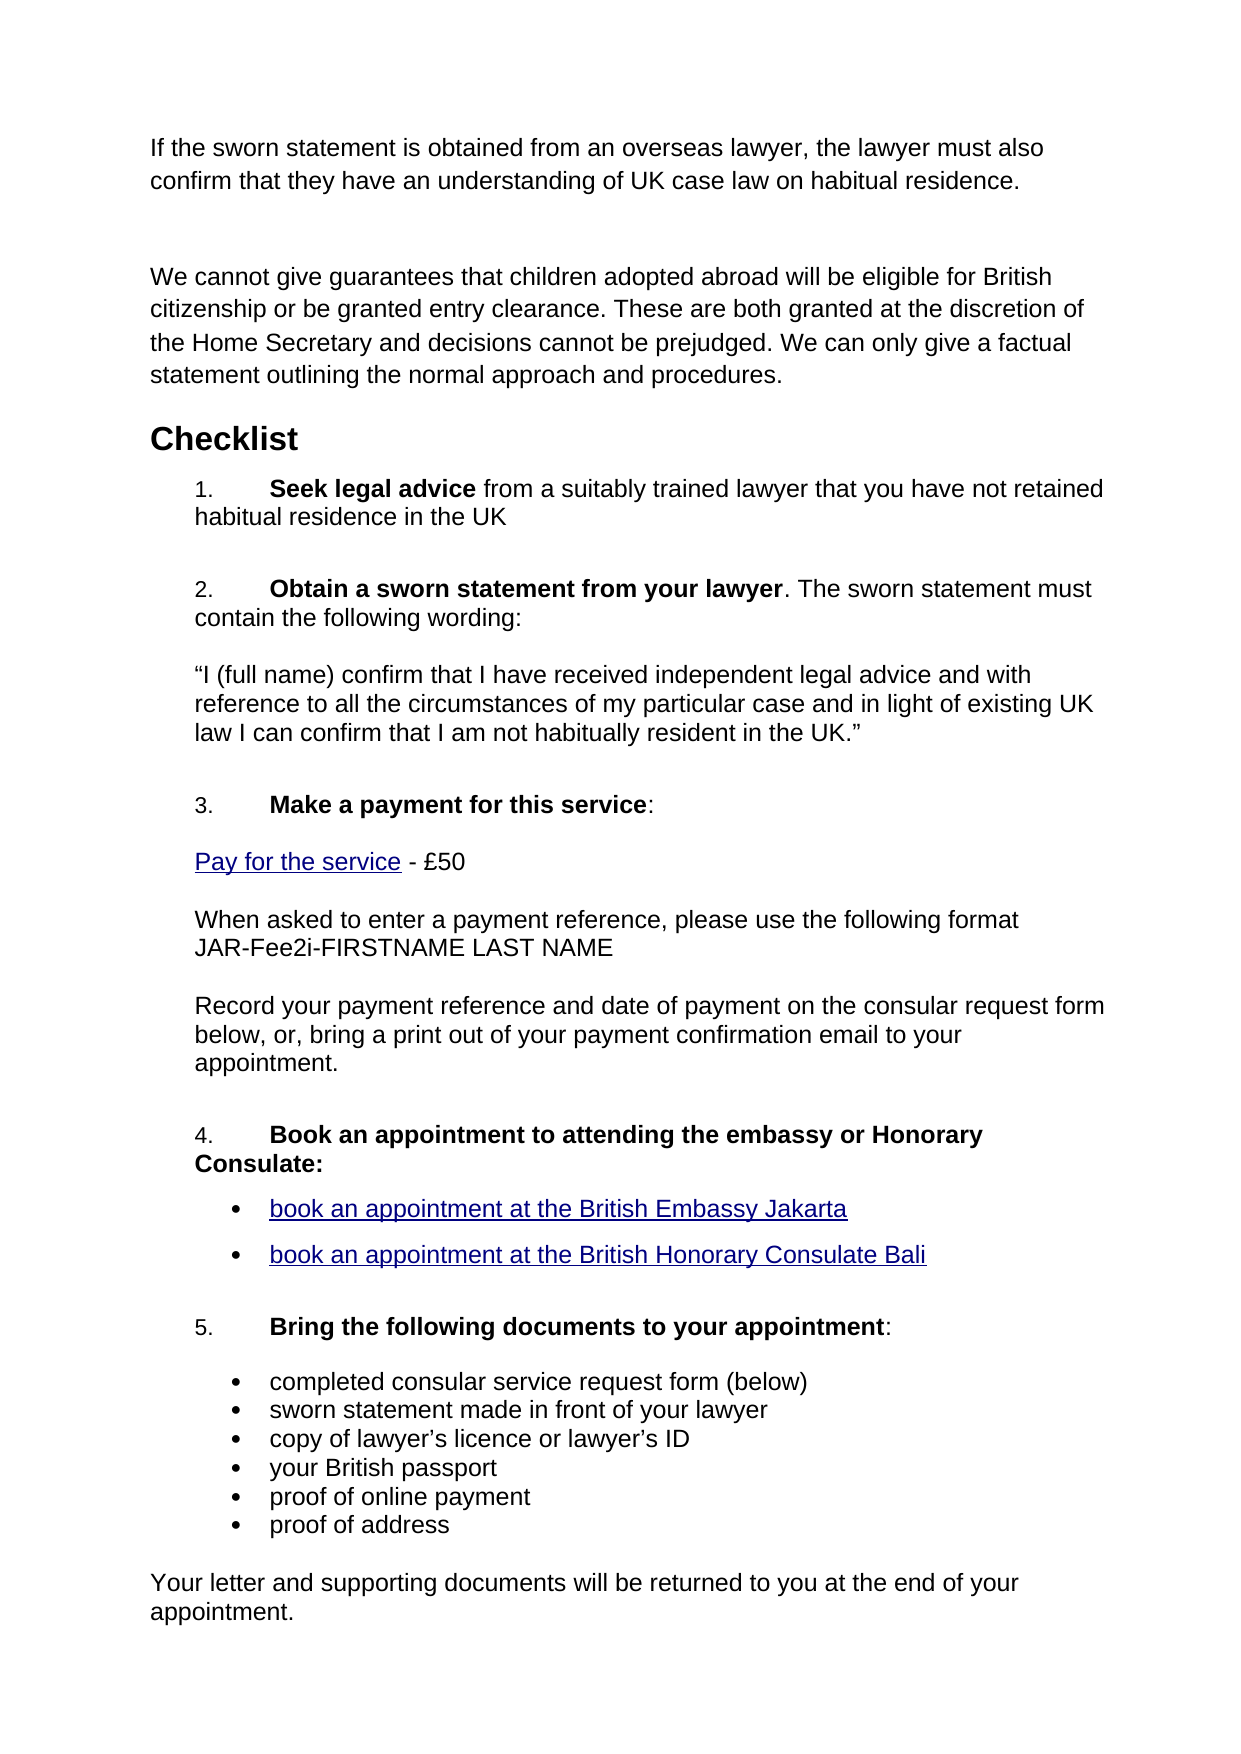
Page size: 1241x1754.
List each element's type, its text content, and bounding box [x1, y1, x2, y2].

list Bring the following documents to your appointment: [194, 1312, 1107, 1367]
list completed consular service request form (below) [232, 1367, 1107, 1395]
text If the sworn statement is obtained from an overseas lawyer, the lawyer must also confirm that they have an understanding of UK case law on habitual residence. [150, 133, 1107, 195]
text Checklist [91, 418, 1107, 457]
list proof of online payment [232, 1482, 1107, 1510]
list proof of address [232, 1510, 1107, 1539]
list Make a payment for this service: Pay for the service - £50 When asked to enter a payment reference, please use the following format JAR-Fee2i-FIRSTNAME LAST NAME Record your payment reference and date of payment on the consular request form below, or, bring a print out of your payment confirmation email to your appointment. [194, 790, 1107, 1103]
list your British passport [232, 1453, 1107, 1482]
list book an appointment at the British Honorary Consulate Bali [232, 1240, 1107, 1295]
list sworn statement made in front of your lawyer [232, 1395, 1107, 1424]
list book an appointment at the British Embassy Jakarta [232, 1194, 1107, 1223]
list Book an appointment to attending the embassy or Honorary Consulate: [194, 1120, 1107, 1178]
list copy of lawyer’s licence or lawyer’s ID [232, 1424, 1107, 1453]
list Obtain a sworn statement from your lawyer. The sworn statement must contain the following wording: “I (full name) confirm that I have received independent legal advice and with reference to all the circumstances of my particular case and in light of existing UK law I can confirm that I am not habitually resident in the UK.” [194, 574, 1107, 773]
text Your letter and supporting documents will be returned to you at the end of your appointment. [150, 1568, 1107, 1625]
text We cannot give guarantees that children adopted abroad will be eligible for British citizenship or be granted entry clearance. These are both granted at the discretion of the Home Secretary and decisions cannot be prejudged. We can only give a factual statement outlining the normal approach and procedures. [150, 261, 1107, 389]
list Seek legal advice from a suitably trained lawyer that you have not retained habitual residence in the UK [194, 474, 1107, 557]
